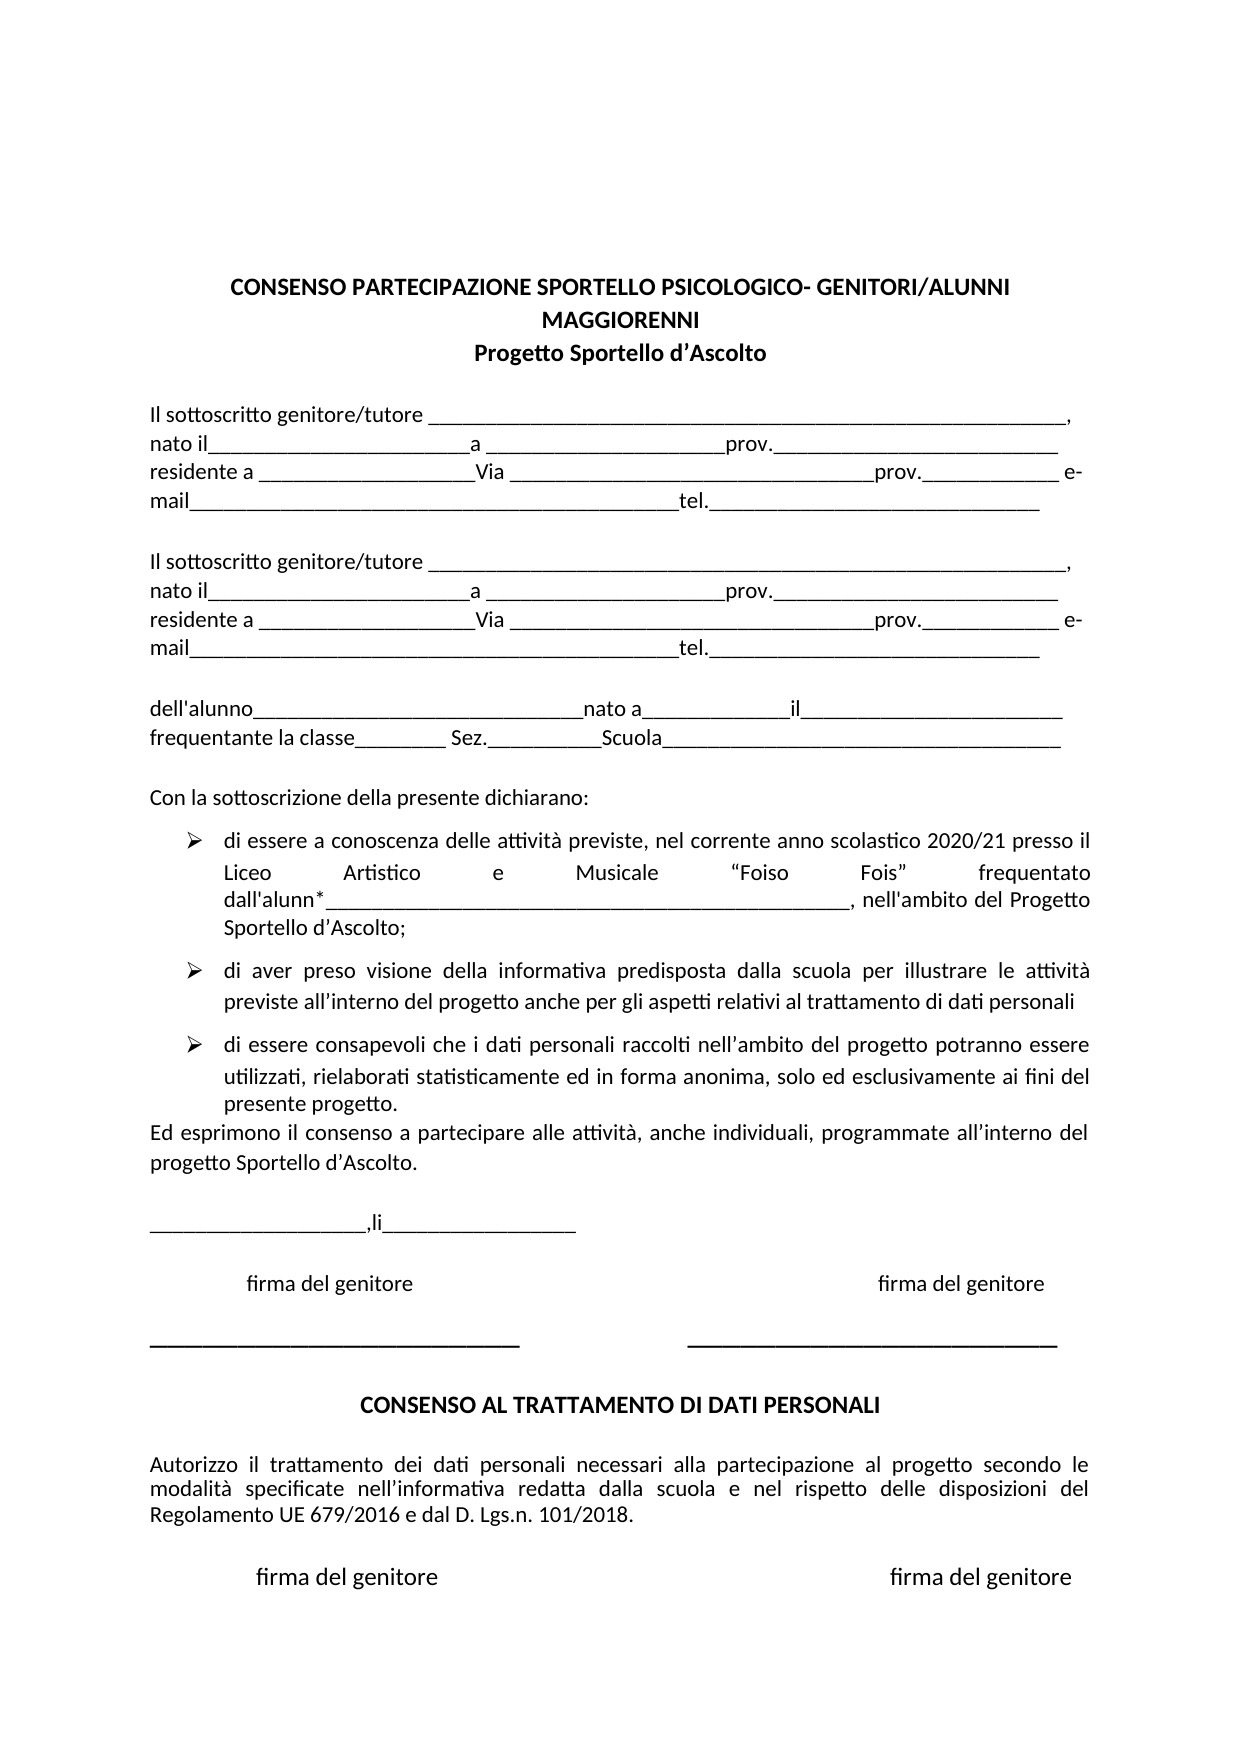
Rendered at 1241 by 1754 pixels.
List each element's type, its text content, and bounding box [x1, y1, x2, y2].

text ___________________,li_________________ [149, 1208, 1090, 1236]
text Ed esprimono il consenso a partecipare alle attività, anche individuali, programmate all’interno del progetto Sportello d’Ascolto. [150, 1118, 1090, 1176]
text firma del genitore firma del genitore [148, 1561, 1090, 1592]
text dell'alunno_____________________________nato a_____________il_______________________ frequentante la classe________ Sez.__________Scuola___________________________________ [149, 694, 1090, 751]
list di essere a conoscenza delle attività previste, nel corrente anno scolastico 2020/21 presso il Liceo Artistico e Musicale “Foiso Fois” frequentato dall'alunn*______________________________________________, nell'ambito del Progetto Sportello d’Ascolto; [186, 811, 1092, 941]
text Autorizzo il trattamento dei dati personali necessari alla partecipazione al progetto secondo le modalità specificate nell’informativa redatta dalla scuola e nel rispetto delle disposizioni del Regolamento UE 679/2016 e dal D. Lgs.n. 101/2018. [149, 1452, 1090, 1528]
text CONSENSO PARTECIPAZIONE SPORTELLO PSICOLOGICO- GENITORI/ALUNNI MAGGIORENNI [151, 271, 1090, 334]
text Il sottoscritto genitore/tutore ________________________________________________________, nato il_______________________a _____________________prov._________________________ residente a ___________________Via ________________________________prov.____________ e-mail___________________________________________tel._____________________________ [149, 400, 1090, 514]
text firma del genitore firma del genitore [148, 1269, 1090, 1297]
list di essere consapevoli che i dati personali raccolti nell’ambito del progetto potranno essere utilizzati, rielaborati statisticamente ed in forma anonima, solo ed esclusivamente ai fini del presente progetto. [186, 1016, 1092, 1118]
text Progetto Sportello d’Ascolto [151, 337, 1090, 367]
subtitle _____________________ _____________________ [149, 1309, 1092, 1352]
text Il sottoscritto genitore/tutore ________________________________________________________, nato il_______________________a _____________________prov._________________________ residente a ___________________Via ________________________________prov.____________ e-mail___________________________________________tel._____________________________ [149, 547, 1090, 662]
text Con la sottoscrizione della presente dichiarano: [149, 784, 1092, 811]
list di aver preso visione della informativa predisposta dalla scuola per illustrare le attività previste all’interno del progetto anche per gli aspetti relativi al trattamento di dati personali [186, 941, 1092, 1016]
text CONSENSO AL TRATTAMENTO DI DATI PERSONALI [151, 1389, 1090, 1419]
